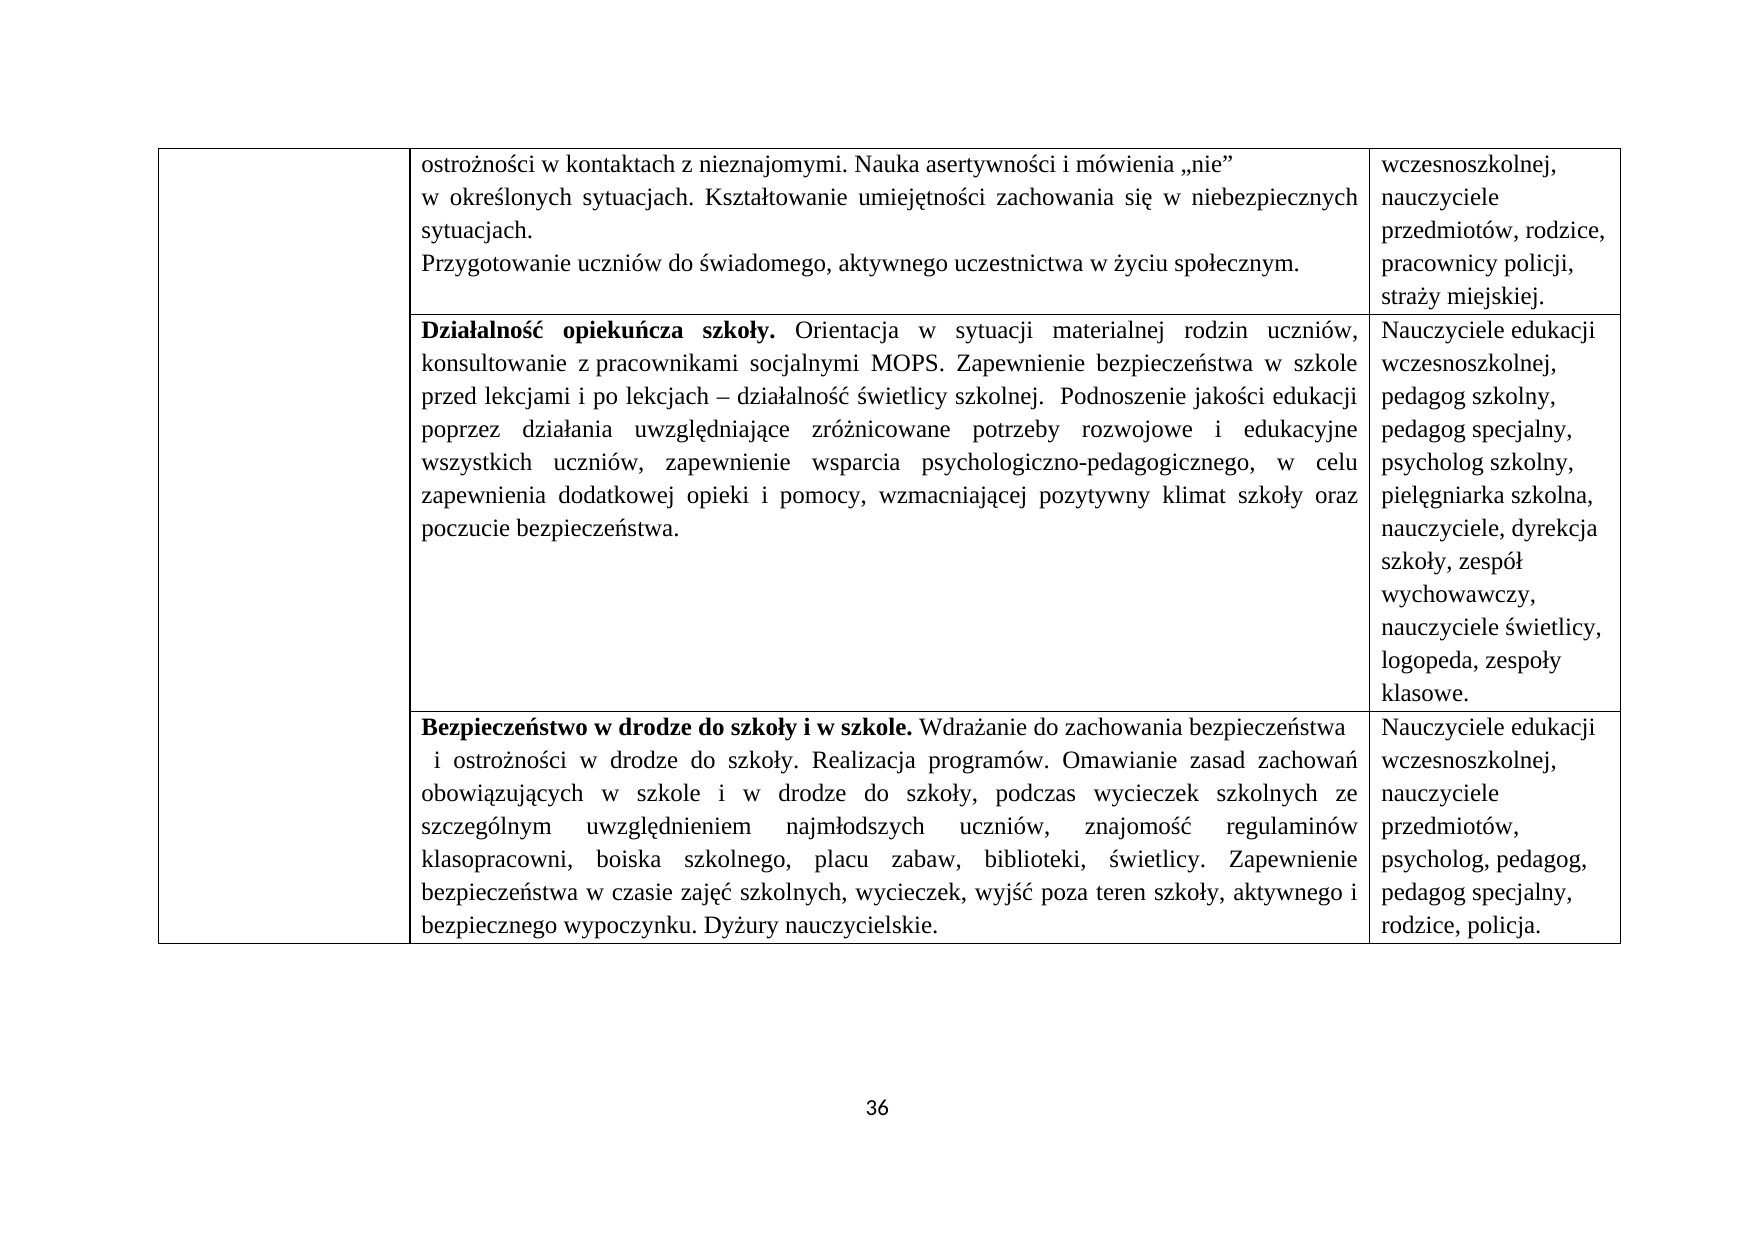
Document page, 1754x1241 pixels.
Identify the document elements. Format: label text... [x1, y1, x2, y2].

table_cell Nauczyciele edukacji wczesnoszkolnej, pedagog szkolny, pedagog specjalny, psycholog szkolny, pielęgniarka szkolna, nauczyciele, dyrekcja szkoły, zespół wychowawczy, nauczyciele świetlicy, logopeda, zespoły klasowe. [1370, 315, 1620, 711]
table_cell Bezpieczeństwo w drodze do szkoły i w szkole. Wdrażanie do zachowania bezpieczeństwa i ostrożności w drodze do szkoły. Realizacja programów. Omawianie zasad zachowań obowiązujących w szkole i w drodze do szkoły, podczas wycieczek szkolnych ze szczególnym uwzględnieniem najmłodszych uczniów, znajomość regulaminów klasopracowni, boiska szkolnego, placu zabaw, biblioteki, świetlicy. Zapewnienie bezpieczeństwa w czasie zajęć szkolnych, wycieczek, wyjść poza teren szkoły, aktywnego i bezpiecznego wypoczynku. Dyżury nauczycielskie. [411, 712, 1369, 942]
table_cell ostrożności w kontaktach z nieznajomymi. Nauka asertywności i mówienia „nie” w określonych sytuacjach. Kształtowanie umiejętności zachowania się w niebezpiecznych sytuacjach. Przygotowanie uczniów do świadomego, aktywnego uczestnictwa w życiu społecznym. [411, 149, 1369, 314]
table_cell Działalność opiekuńcza szkoły. Orientacja w sytuacji materialnej rodzin uczniów, konsultowanie z pracownikami socjalnymi MOPS. Zapewnienie bezpieczeństwa w szkole przed lekcjami i po lekcjach – działalność świetlicy szkolnej. Podnoszenie jakości edukacji poprzez działania uwzględniające zróżnicowane potrzeby rozwojowe i edukacyjne wszystkich uczniów, zapewnienie wsparcia psychologiczno-pedagogicznego, w celu zapewnienia dodatkowej opieki i pomocy, wzmacniającej pozytywny klimat szkoły oraz poczucie bezpieczeństwa. [411, 315, 1369, 711]
table_cell [1621, 314, 1754, 711]
table_cell [1621, 148, 1754, 314]
table_cell [159, 149, 409, 942]
table_cell wczesnoszkolnej, nauczyciele przedmiotów, rodzice, pracownicy policji, straży miejskiej. [1370, 149, 1620, 314]
table_cell [1621, 711, 1754, 942]
table_cell Nauczyciele edukacji wczesnoszkolnej, nauczyciele przedmiotów, psycholog, pedagog, pedagog specjalny, rodzice, policja. [1370, 712, 1620, 942]
